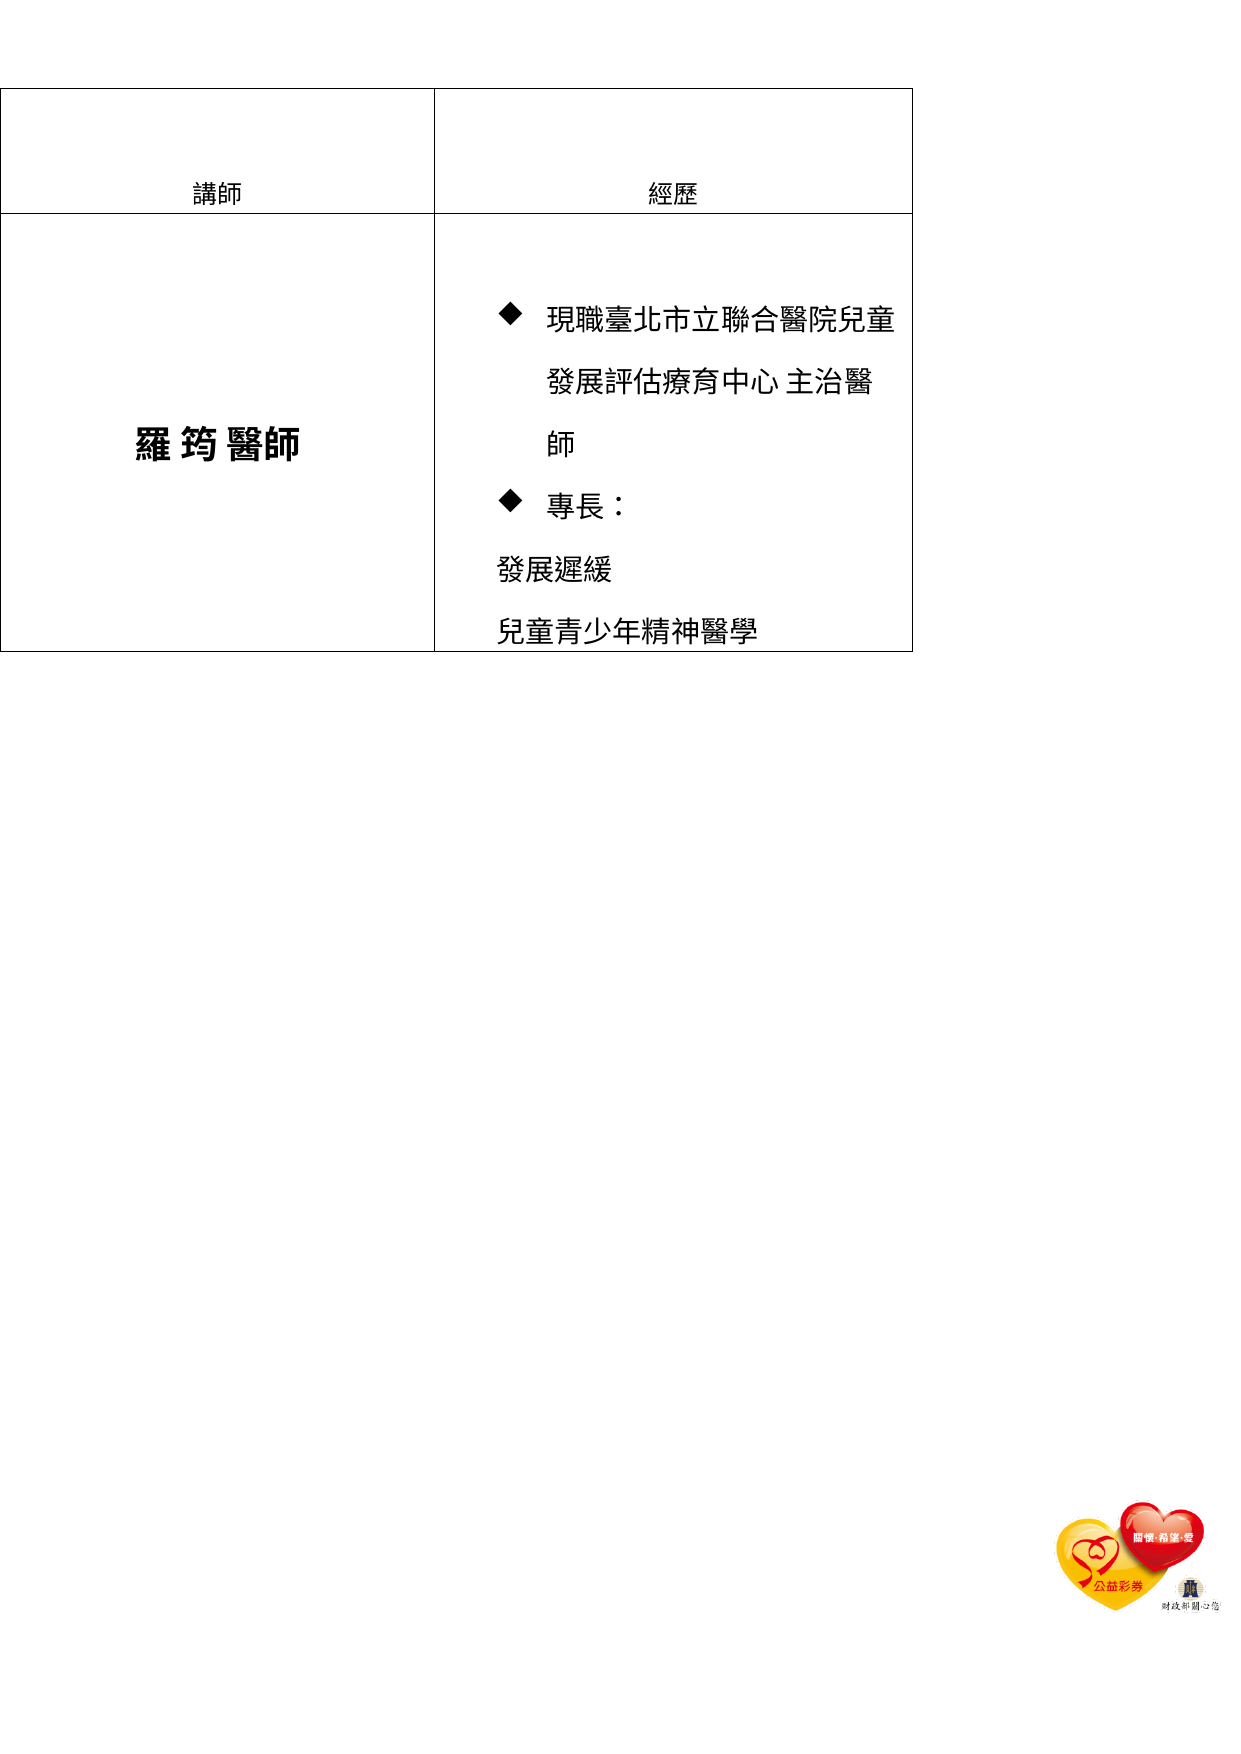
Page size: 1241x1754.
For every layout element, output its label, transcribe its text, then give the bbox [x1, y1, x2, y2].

table_header 經歷 [435, 89, 912, 213]
table_cell 現職臺北市立聯合醫院兒童發展評估療育中心 主治醫師 專長： 發展遲緩 兒童青少年精神醫學 [435, 214, 912, 651]
table_header 講師 [1, 89, 434, 213]
table_cell 羅 筠 醫師 [1, 214, 434, 651]
